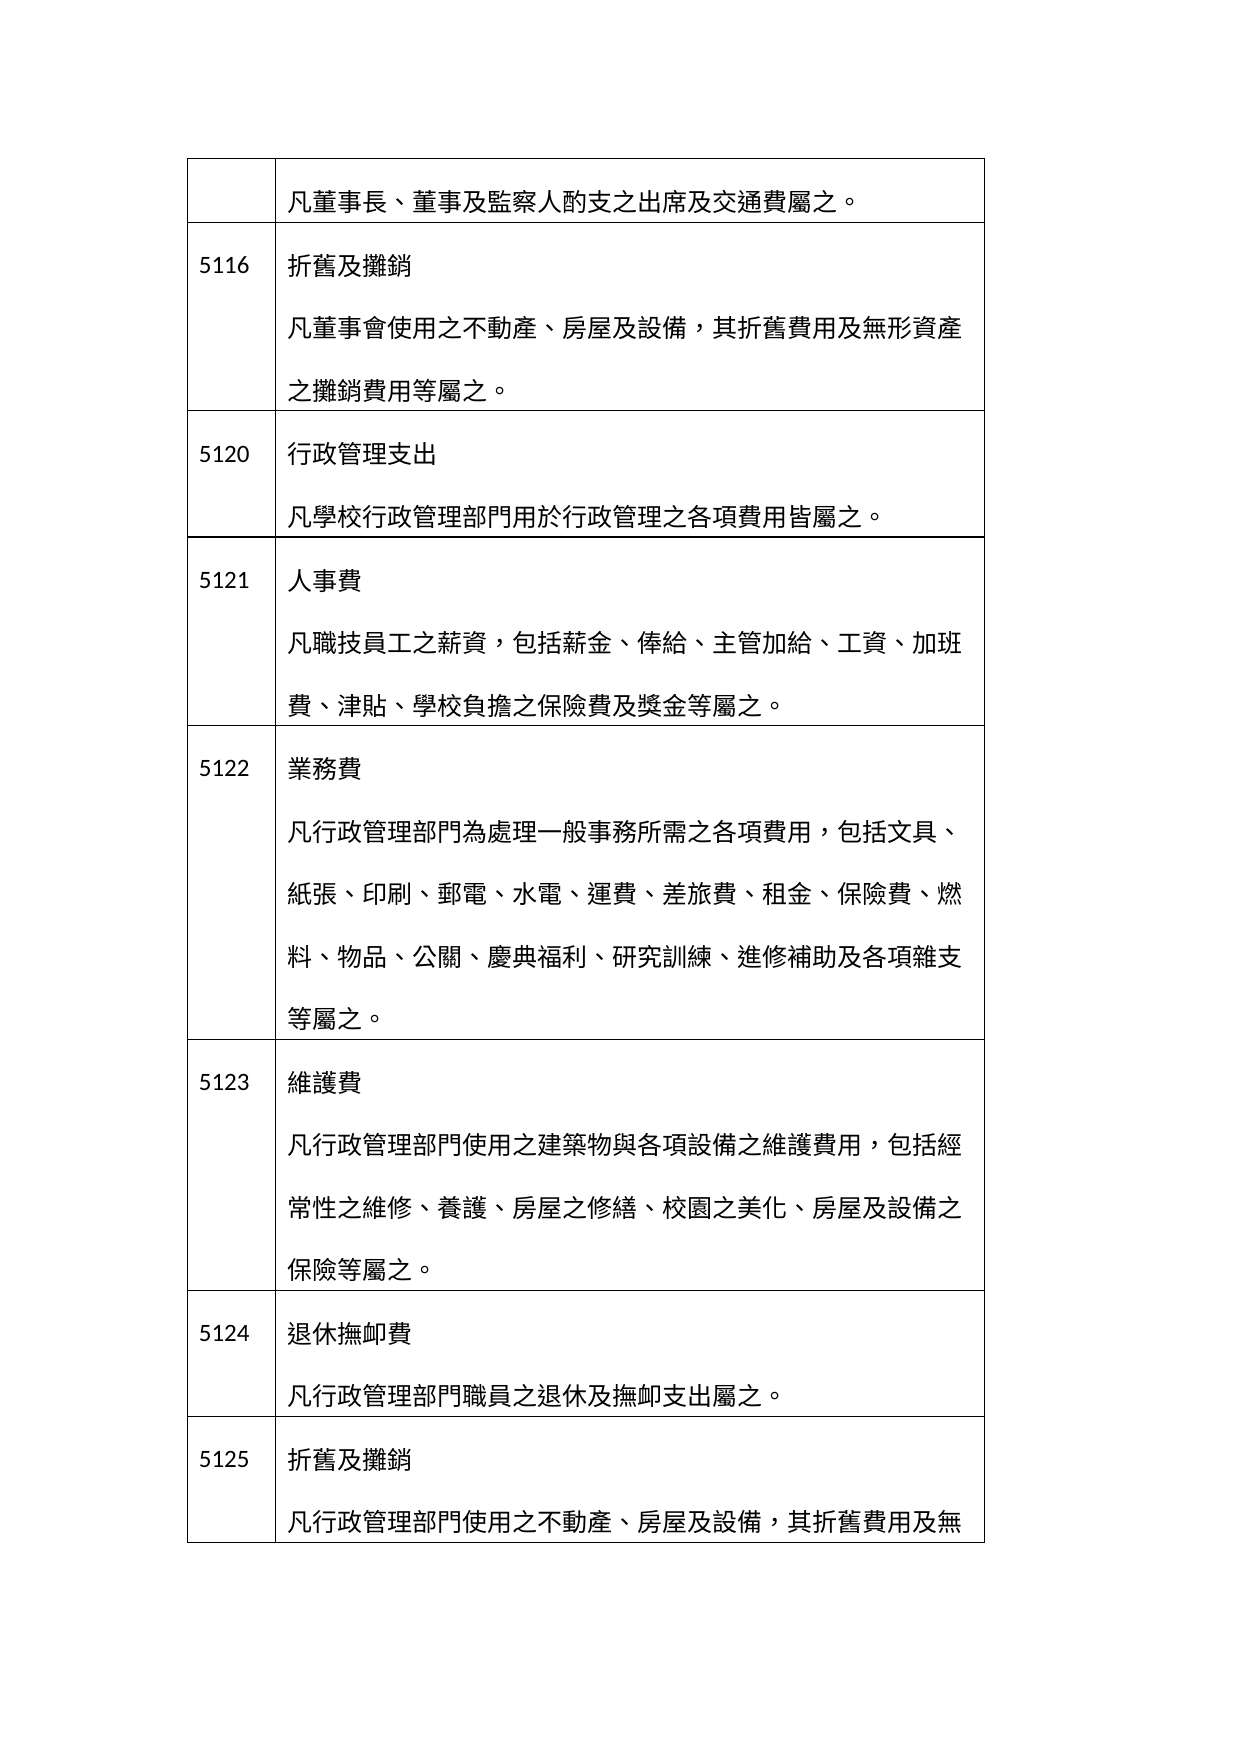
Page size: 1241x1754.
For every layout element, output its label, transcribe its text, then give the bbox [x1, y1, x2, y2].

table_cell 凡董事長、董事及監察人酌支之出席及交通費屬之。 [276, 159, 984, 222]
table_cell 維護費 凡行政管理部門使用之建築物與各項設備之維護費用，包括經常性之維修、養護、房屋之修繕、校園之美化、房屋及設備之保險等屬之。 [276, 1040, 984, 1289]
table_cell 5122 [188, 726, 275, 1038]
table_cell 5116 [188, 223, 275, 410]
table_cell 5121 [188, 538, 275, 725]
table_cell 退休撫卹費 凡行政管理部門職員之退休及撫卹支出屬之。 [276, 1291, 984, 1416]
table_cell 5123 [188, 1040, 275, 1289]
table_cell 人事費 凡職技員工之薪資，包括薪金、俸給、主管加給、工資、加班費、津貼、學校負擔之保險費及獎金等屬之。 [276, 538, 984, 725]
table_cell 5125 [188, 1417, 275, 1542]
table_cell 5124 [188, 1291, 275, 1416]
table_cell 折舊及攤銷 凡行政管理部門使用之不動產、房屋及設備，其折舊費用及無 [276, 1417, 984, 1542]
table_cell 5120 [188, 411, 275, 536]
table_cell 業務費 凡行政管理部門為處理一般事務所需之各項費用，包括文具、紙張、印刷、郵電、水電、運費、差旅費、租金、保險費、燃料、物品、公關、慶典福利、研究訓練、進修補助及各項雜支等屬之。 [276, 726, 984, 1038]
table_cell 折舊及攤銷 凡董事會使用之不動產、房屋及設備，其折舊費用及無形資產之攤銷費用等屬之。 [276, 223, 984, 410]
table_cell 行政管理支出 凡學校行政管理部門用於行政管理之各項費用皆屬之。 [276, 411, 984, 536]
table_cell [188, 159, 275, 222]
